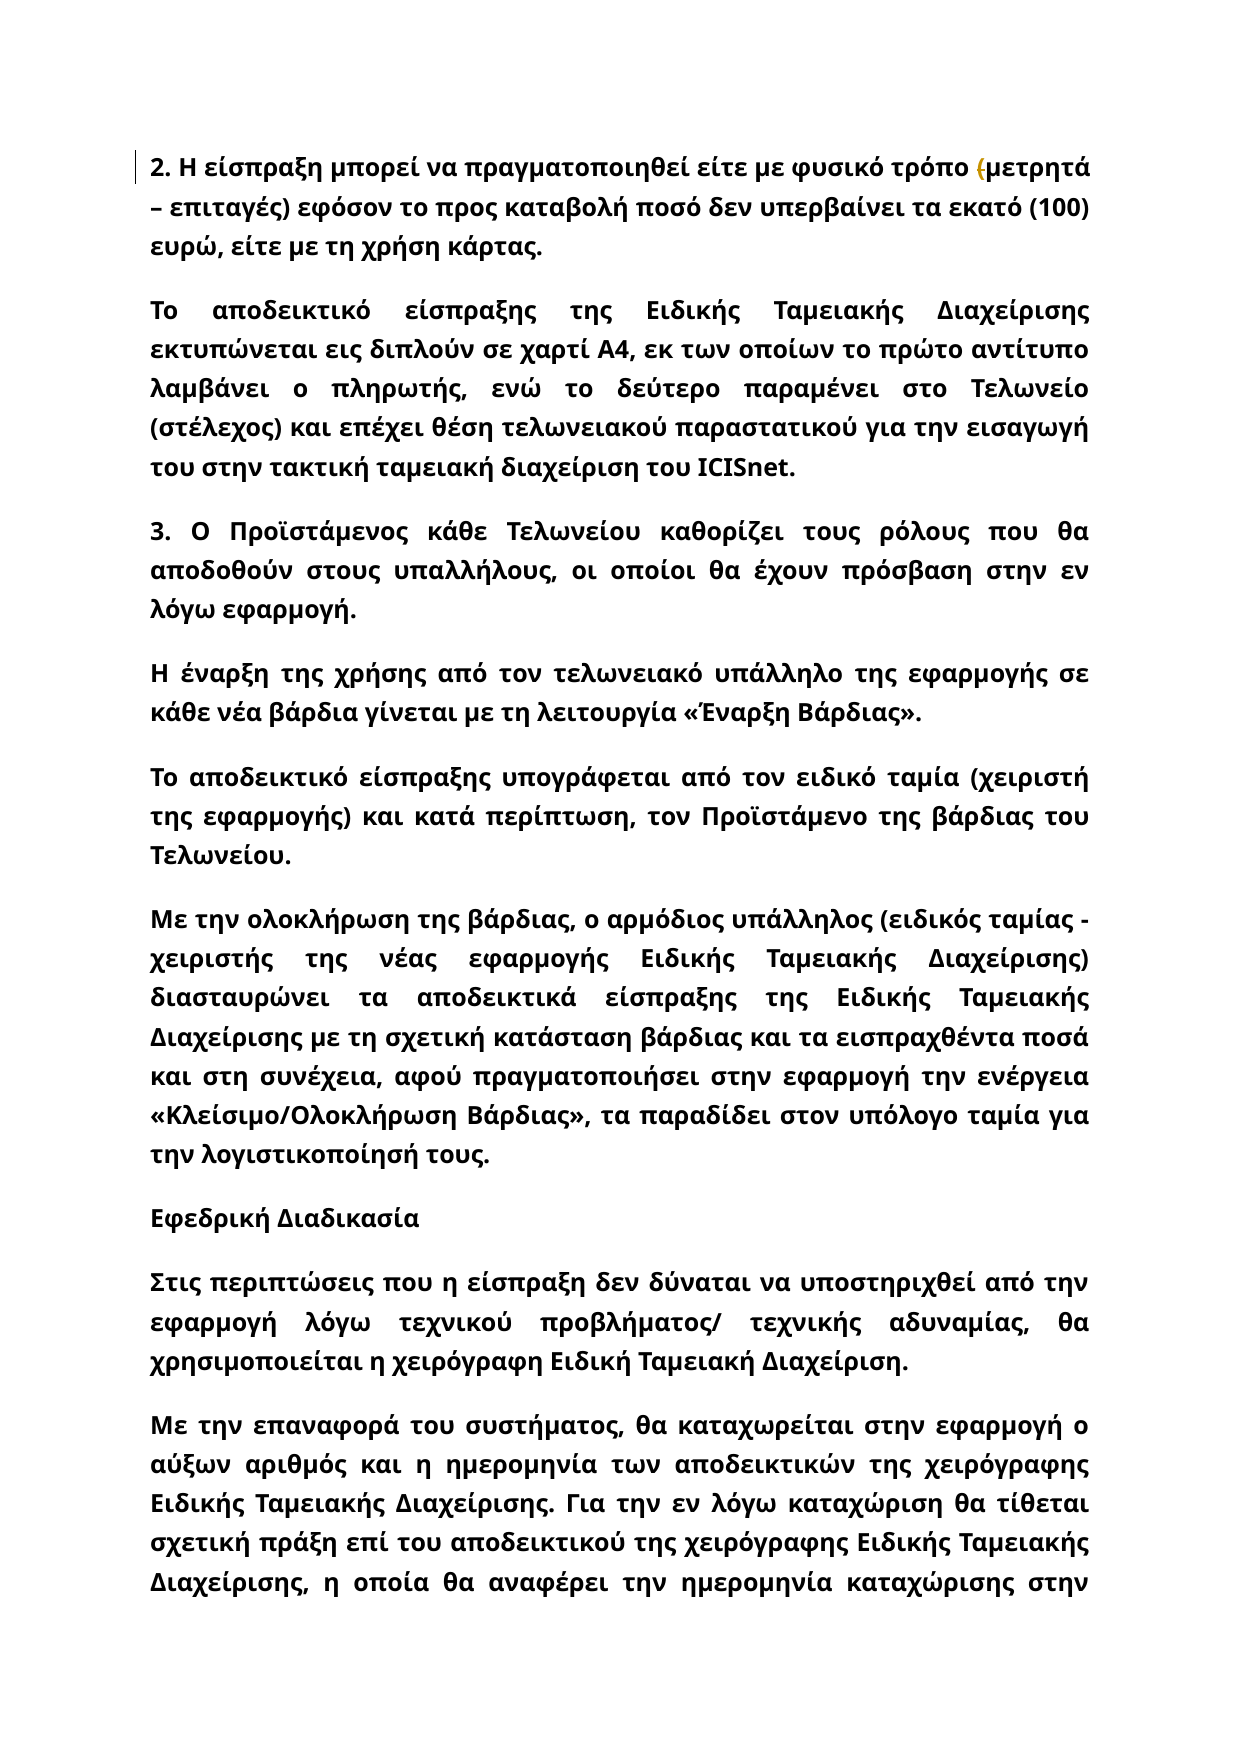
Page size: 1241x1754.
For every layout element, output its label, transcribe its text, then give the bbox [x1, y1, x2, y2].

text Το αποδεικτικό είσπραξης υπογράφεται από τον ειδικό ταμία (χειριστή της εφαρμογής) και κατά περίπτωση, τον Προϊστάμενο της βάρδιας του Τελωνείου. [150, 759, 1090, 872]
text Στις περιπτώσεις που η είσπραξη δεν δύναται να υποστηριχθεί από την εφαρμογή λόγω τεχνικού προβλήματος/ τεχνικής αδυναμίας, θα χρησιμοποιείται η χειρόγραφη Ειδική Ταμειακή Διαχείριση. [150, 1265, 1090, 1377]
text 3. Ο Προϊστάμενος κάθε Τελωνείου καθορίζει τους ρόλους που θα αποδοθούν στους υπαλλήλους, οι οποίοι θα έχουν πρόσβαση στην εν λόγω εφαρμογή. [150, 513, 1090, 626]
text Με την επαναφορά του συστήματος, θα καταχωρείται στην εφαρμογή ο αύξων αριθμός και η ημερομηνία των αποδεικτικών της χειρόγραφης Ειδικής Ταμειακής Διαχείρισης. Για την εν λόγω καταχώριση θα τίθεται σχετική πράξη επί του αποδεικτικού της χειρόγραφης Ειδικής Ταμειακής Διαχείρισης, η οποία θα αναφέρει την ημερομηνία καταχώρισης στην [150, 1407, 1090, 1598]
text Με την ολοκλήρωση της βάρδιας, ο αρμόδιος υπάλληλος (ειδικός ταμίας - χειριστής της νέας εφαρμογής Ειδικής Ταμειακής Διαχείρισης) διασταυρώνει τα αποδεικτικά είσπραξης της Ειδικής Ταμειακής Διαχείρισης με τη σχετική κατάσταση βάρδιας και τα εισπραχθέντα ποσά και στη συνέχεια, αφού πραγματοποιήσει στην εφαρμογή την ενέργεια «Κλείσιμο/Ολοκλήρωση Βάρδιας», τα παραδίδει στον υπόλογο ταμία για την λογιστικοποίησή τους. [150, 902, 1090, 1171]
text Εφεδρική Διαδικασία [150, 1201, 1090, 1235]
text Η έναρξη της χρήσης από τον τελωνειακό υπάλληλο της εφαρμογής σε κάθε νέα βάρδια γίνεται με τη λειτουργία «Έναρξη Βάρδιας». [150, 656, 1090, 729]
text 2. Η είσπραξη μπορεί να πραγματοποιηθεί είτε με φυσικό τρόπο μετρητά – επιταγές) εφόσον το προς καταβολή ποσό δεν υπερβαίνει τα εκατό (100) ευρώ, είτε με τη χρήση κάρτας. [150, 150, 1090, 262]
text Το αποδεικτικό είσπραξης της Ειδικής Ταμειακής Διαχείρισης εκτυπώνεται εις διπλούν σε χαρτί Α4, εκ των οποίων το πρώτο αντίτυπο λαμβάνει ο πληρωτής, ενώ το δεύτερο παραμένει στο Τελωνείο (στέλεχος) και επέχει θέση τελωνειακού παραστατικού για την εισαγωγή του στην τακτική ταμειακή διαχείριση του ICISnet. [150, 292, 1090, 483]
